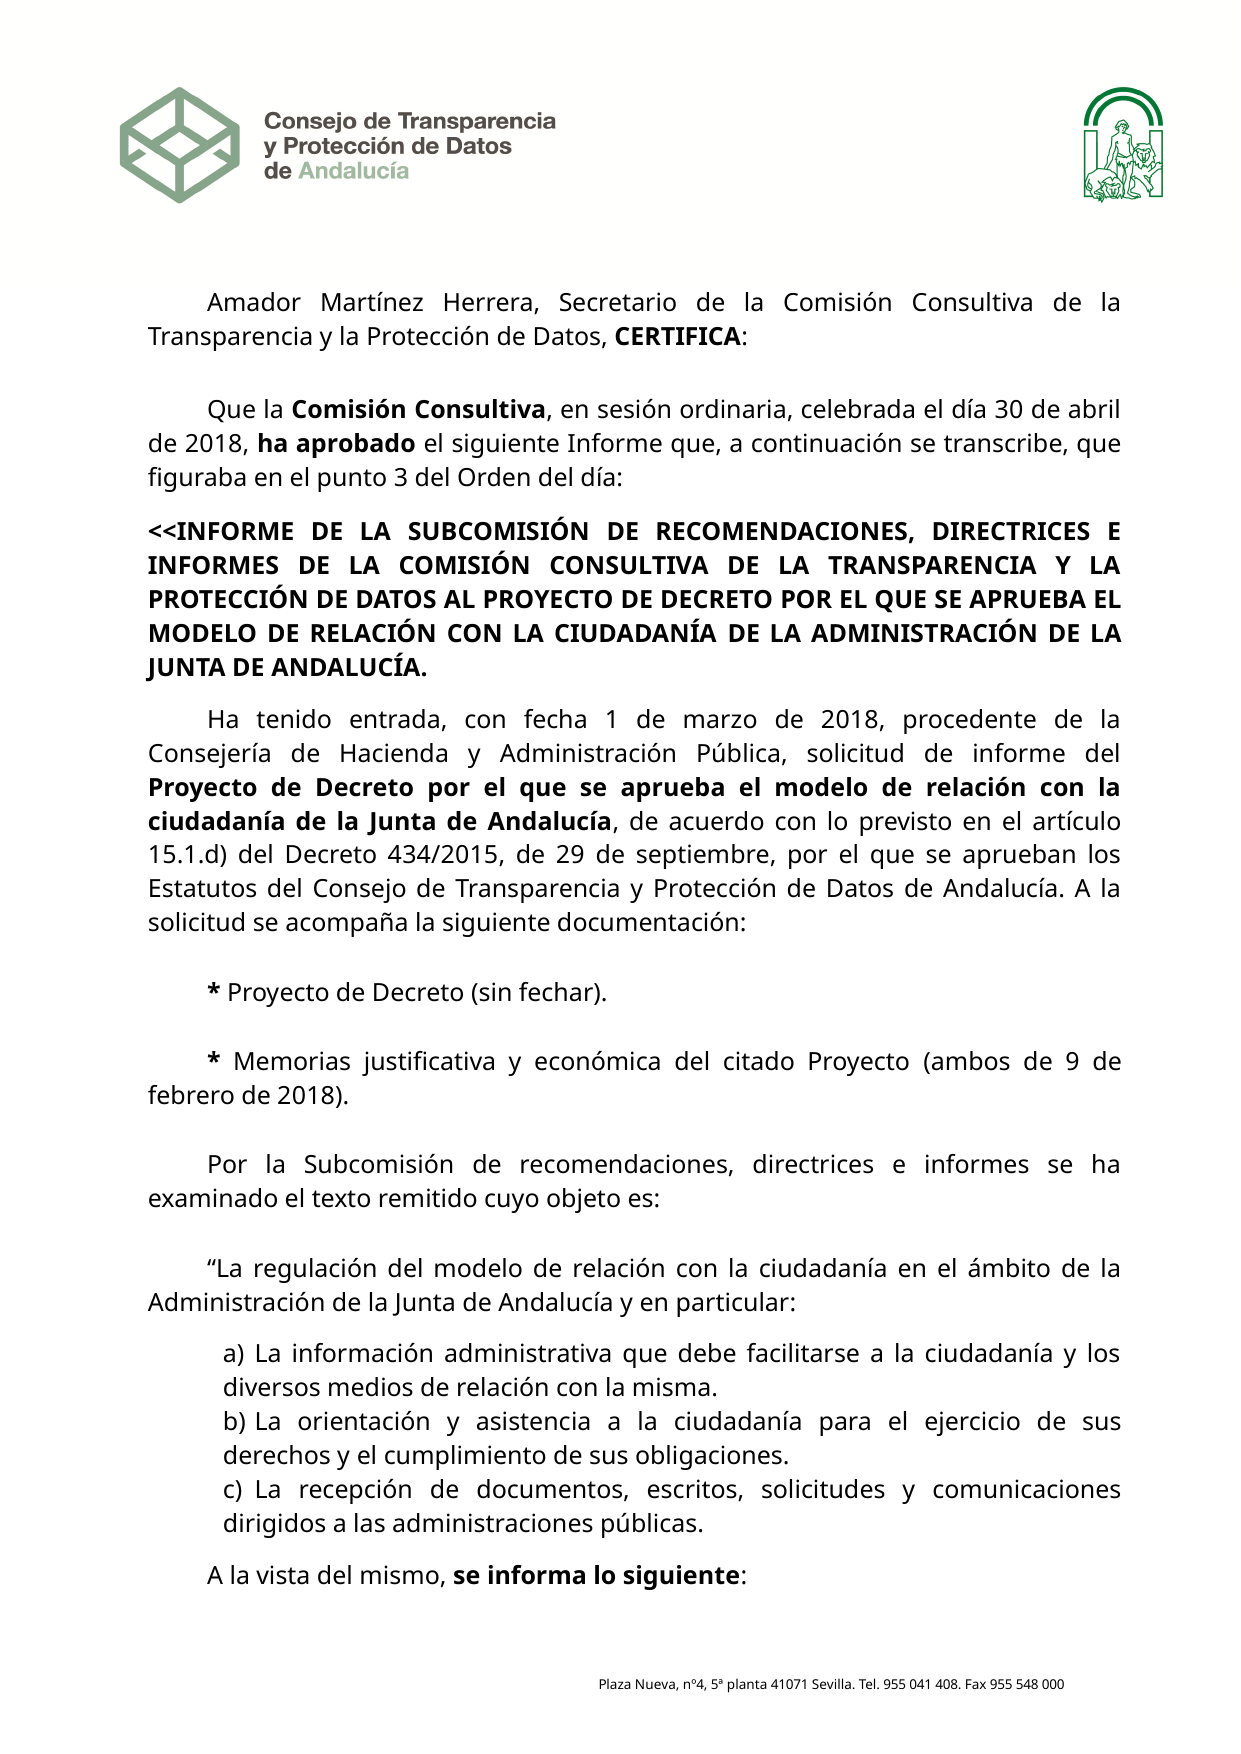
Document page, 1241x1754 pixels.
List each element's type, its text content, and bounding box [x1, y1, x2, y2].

text * Proyecto de Decreto (sin fechar). [148, 975, 1122, 1009]
text A la vista del mismo, se informa lo siguiente: [148, 1558, 1122, 1592]
subtitle La orientación y asistencia a la ciudadanía para el ejercicio de sus derechos y el cumplimiento de sus obligaciones. [223, 1404, 1122, 1472]
text Que la Comisión Consultiva, en sesión ordinaria, celebrada el día 30 de abril de 2018, ha aprobado el siguiente Informe que, a continuación se transcribe, que figuraba en el punto 3 del Orden del día: [148, 392, 1122, 493]
text Amador Martínez Herrera, Secretario de la Comisión Consultiva de la Transparencia y la Protección de Datos, CERTIFICA: [148, 286, 1122, 353]
text * Memorias justificativa y económica del citado Proyecto (ambos de 9 de febrero de 2018). [148, 1044, 1122, 1112]
subtitle La recepción de documentos, escritos, solicitudes y comunicaciones dirigidos a las administraciones públicas. [223, 1472, 1122, 1540]
text Ha tenido entrada, con fecha 1 de marzo de 2018, procedente de la Consejería de Hacienda y Administración Pública, solicitud de informe del Proyecto de Decreto por el que se aprueba el modelo de relación con la ciudadanía de la Junta de Andalucía, de acuerdo con lo previsto en el artículo 15.1.d) del Decreto 434/2015, de 29 de septiembre, por el que se aprueban los Estatutos del Consejo de Transparencia y Protección de Datos de Andalucía. A la solicitud se acompaña la siguiente documentación: [148, 702, 1122, 939]
subtitle La información administrativa que debe facilitarse a la ciudadanía y los diversos medios de relación con la misma. [223, 1336, 1122, 1404]
text Por la Subcomisión de recomendaciones, directrices e informes se ha examinado el texto remitido cuyo objeto es: [148, 1147, 1122, 1215]
subtitle “La regulación del modelo de relación con la ciudadanía en el ámbito de la Administración de la Junta de Andalucía y en particular: [148, 1251, 1122, 1319]
text <<INFORME DE LA SUBCOMISIÓN DE RECOMENDACIONES, DIRECTRICES E INFORMES DE LA COMISIÓN CONSULTIVA DE LA TRANSPARENCIA Y LA PROTECCIÓN DE DATOS AL PROYECTO DE DECRETO POR EL QUE SE APRUEBA EL MODELO DE RELACIÓN CON LA CIUDADANÍA DE LA ADMINISTRACIÓN DE LA JUNTA DE ANDALUCÍA. [148, 514, 1122, 684]
